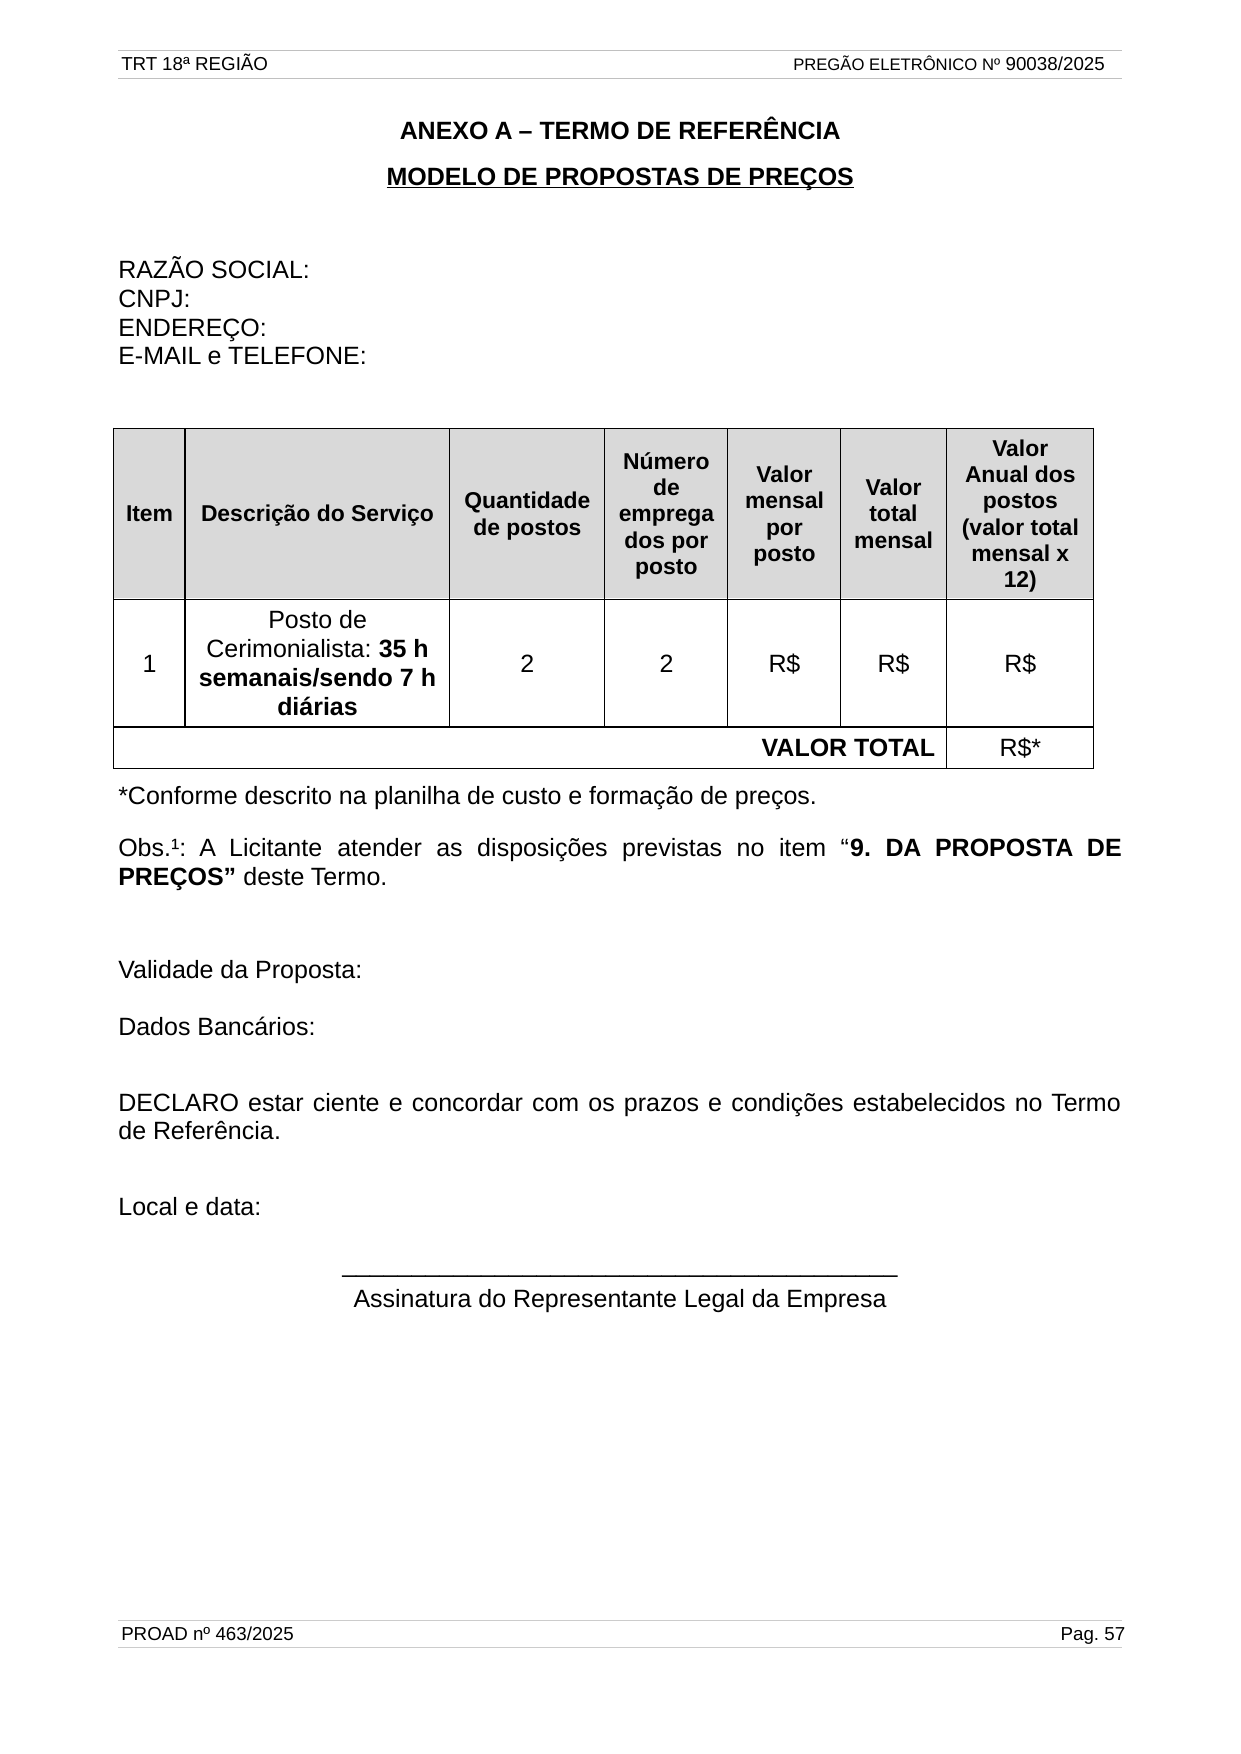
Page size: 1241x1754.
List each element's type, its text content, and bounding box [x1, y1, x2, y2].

table_header Quantidade de postos [450, 429, 604, 598]
text ________________________________________ [118, 1249, 1122, 1278]
table_header Valor total mensal [841, 429, 946, 598]
table_header Número de empregados por posto [605, 429, 727, 598]
text RAZÃO SOCIAL: [118, 255, 1122, 284]
text DECLARO estar ciente e concordar com os prazos e condições estabelecidos no Termo de Referência. [118, 1087, 1122, 1145]
text Dados Bancários: [118, 1012, 1122, 1041]
table_header Item [114, 429, 184, 598]
table_header Descrição do Serviço [186, 429, 449, 598]
text E-MAIL e TELEFONE: [118, 341, 1122, 370]
table_cell R$ [728, 600, 840, 726]
table_cell Posto de Cerimonialista: 35 h semanais/sendo 7 h diárias [186, 600, 449, 726]
text ANEXO A – TERMO DE REFERÊNCIA [118, 116, 1122, 144]
text Local e data: [118, 1191, 1122, 1220]
text Obs.¹: A Licitante atender as disposições previstas no item “9. DA PROPOSTA DE PREÇOS” deste Termo. [118, 833, 1122, 891]
table_cell 2 [605, 600, 727, 726]
text *Conforme descrito na planilha de custo e formação de preços. [118, 781, 1122, 810]
text Validade da Proposta: [118, 955, 1122, 983]
text ENDEREÇO: [118, 312, 1122, 341]
table_cell R$ [841, 600, 946, 726]
text CNPJ: [118, 284, 1122, 312]
table_cell 2 [450, 600, 604, 726]
table_cell 1 [114, 600, 184, 726]
table_header Valor mensal por posto [728, 429, 840, 598]
table_cell R$* [947, 728, 1093, 768]
table_cell VALOR TOTAL [114, 728, 946, 768]
table_header Valor Anual dos postos (valor total mensal x 12) [947, 429, 1093, 598]
text MODELO DE PROPOSTAS DE PREÇOS [118, 162, 1122, 191]
table_cell R$ [947, 600, 1093, 726]
text Assinatura do Representante Legal da Empresa [118, 1284, 1122, 1312]
